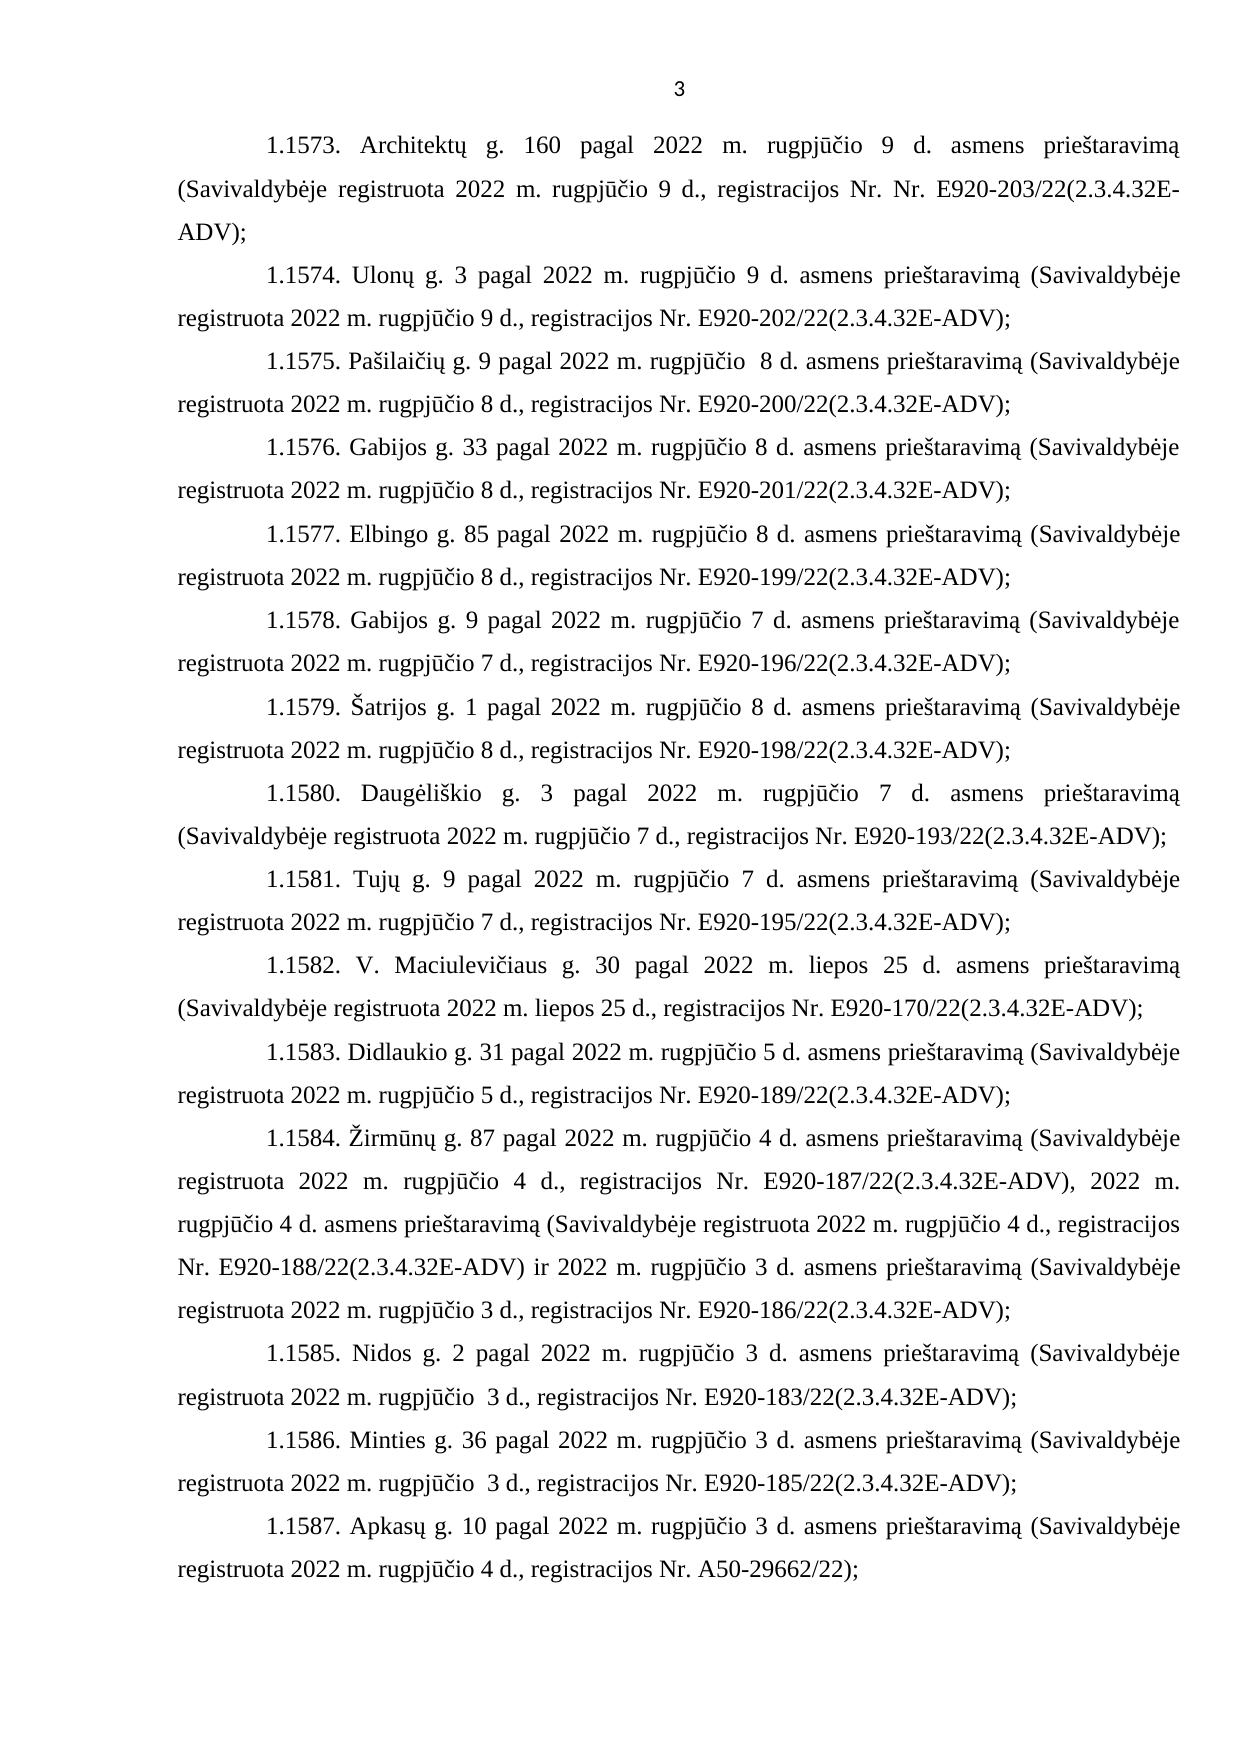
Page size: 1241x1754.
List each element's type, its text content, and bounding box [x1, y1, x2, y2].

text 1.1578. Gabijos g. 9 pagal 2022 m. rugpjūčio 7 d. asmens prieštaravimą (Savivaldybėje registruota 2022 m. rugpjūčio 7 d., registracijos Nr. E920-196/22(2.3.4.32E-ADV); [177, 605, 1181, 677]
text 1.1573. Architektų g. 160 pagal 2022 m. rugpjūčio 9 d. asmens prieštaravimą (Savivaldybėje registruota 2022 m. rugpjūčio 9 d., registracijos Nr. Nr. E920-203/22(2.3.4.32E-ADV); [177, 131, 1181, 246]
text 1.1575. Pašilaičių g. 9 pagal 2022 m. rugpjūčio 8 d. asmens prieštaravimą (Savivaldybėje registruota 2022 m. rugpjūčio 8 d., registracijos Nr. E920-200/22(2.3.4.32E-ADV); [177, 346, 1181, 418]
text 1.1585. Nidos g. 2 pagal 2022 m. rugpjūčio 3 d. asmens prieštaravimą (Savivaldybėje registruota 2022 m. rugpjūčio 3 d., registracijos Nr. E920-183/22(2.3.4.32E-ADV); [177, 1338, 1181, 1410]
text 1.1587. Apkasų g. 10 pagal 2022 m. rugpjūčio 3 d. asmens prieštaravimą (Savivaldybėje registruota 2022 m. rugpjūčio 4 d., registracijos Nr. A50-29662/22); [177, 1511, 1181, 1583]
text 1.1586. Minties g. 36 pagal 2022 m. rugpjūčio 3 d. asmens prieštaravimą (Savivaldybėje registruota 2022 m. rugpjūčio 3 d., registracijos Nr. E920-185/22(2.3.4.32E-ADV); [177, 1425, 1181, 1497]
text 1.1580. Daugėliškio g. 3 pagal 2022 m. rugpjūčio 7 d. asmens prieštaravimą (Savivaldybėje registruota 2022 m. rugpjūčio 7 d., registracijos Nr. E920-193/22(2.3.4.32E-ADV); [177, 778, 1181, 850]
text 1.1576. Gabijos g. 33 pagal 2022 m. rugpjūčio 8 d. asmens prieštaravimą (Savivaldybėje registruota 2022 m. rugpjūčio 8 d., registracijos Nr. E920-201/22(2.3.4.32E-ADV); [177, 432, 1181, 504]
text 1.1574. Ulonų g. 3 pagal 2022 m. rugpjūčio 9 d. asmens prieštaravimą (Savivaldybėje registruota 2022 m. rugpjūčio 9 d., registracijos Nr. E920-202/22(2.3.4.32E-ADV); [177, 260, 1181, 332]
text 1.1579. Šatrijos g. 1 pagal 2022 m. rugpjūčio 8 d. asmens prieštaravimą (Savivaldybėje registruota 2022 m. rugpjūčio 8 d., registracijos Nr. E920-198/22(2.3.4.32E-ADV); [177, 692, 1181, 763]
text 1.1577. Elbingo g. 85 pagal 2022 m. rugpjūčio 8 d. asmens prieštaravimą (Savivaldybėje registruota 2022 m. rugpjūčio 8 d., registracijos Nr. E920-199/22(2.3.4.32E-ADV); [177, 519, 1181, 591]
text 1.1584. Žirmūnų g. 87 pagal 2022 m. rugpjūčio 4 d. asmens prieštaravimą (Savivaldybėje registruota 2022 m. rugpjūčio 4 d., registracijos Nr. E920-187/22(2.3.4.32E-ADV), 2022 m. rugpjūčio 4 d. asmens prieštaravimą (Savivaldybėje registruota 2022 m. rugpjūčio 4 d., registracijos Nr. E920-188/22(2.3.4.32E-ADV) ir 2022 m. rugpjūčio 3 d. asmens prieštaravimą (Savivaldybėje registruota 2022 m. rugpjūčio 3 d., registracijos Nr. E920-186/22(2.3.4.32E-ADV); [177, 1123, 1181, 1324]
text 1.1582. V. Maciulevičiaus g. 30 pagal 2022 m. liepos 25 d. asmens prieštaravimą (Savivaldybėje registruota 2022 m. liepos 25 d., registracijos Nr. E920-170/22(2.3.4.32E-ADV); [177, 950, 1181, 1022]
text 1.1583. Didlaukio g. 31 pagal 2022 m. rugpjūčio 5 d. asmens prieštaravimą (Savivaldybėje registruota 2022 m. rugpjūčio 5 d., registracijos Nr. E920-189/22(2.3.4.32E-ADV); [177, 1037, 1181, 1108]
text 1.1581. Tujų g. 9 pagal 2022 m. rugpjūčio 7 d. asmens prieštaravimą (Savivaldybėje registruota 2022 m. rugpjūčio 7 d., registracijos Nr. E920-195/22(2.3.4.32E-ADV); [177, 864, 1181, 936]
